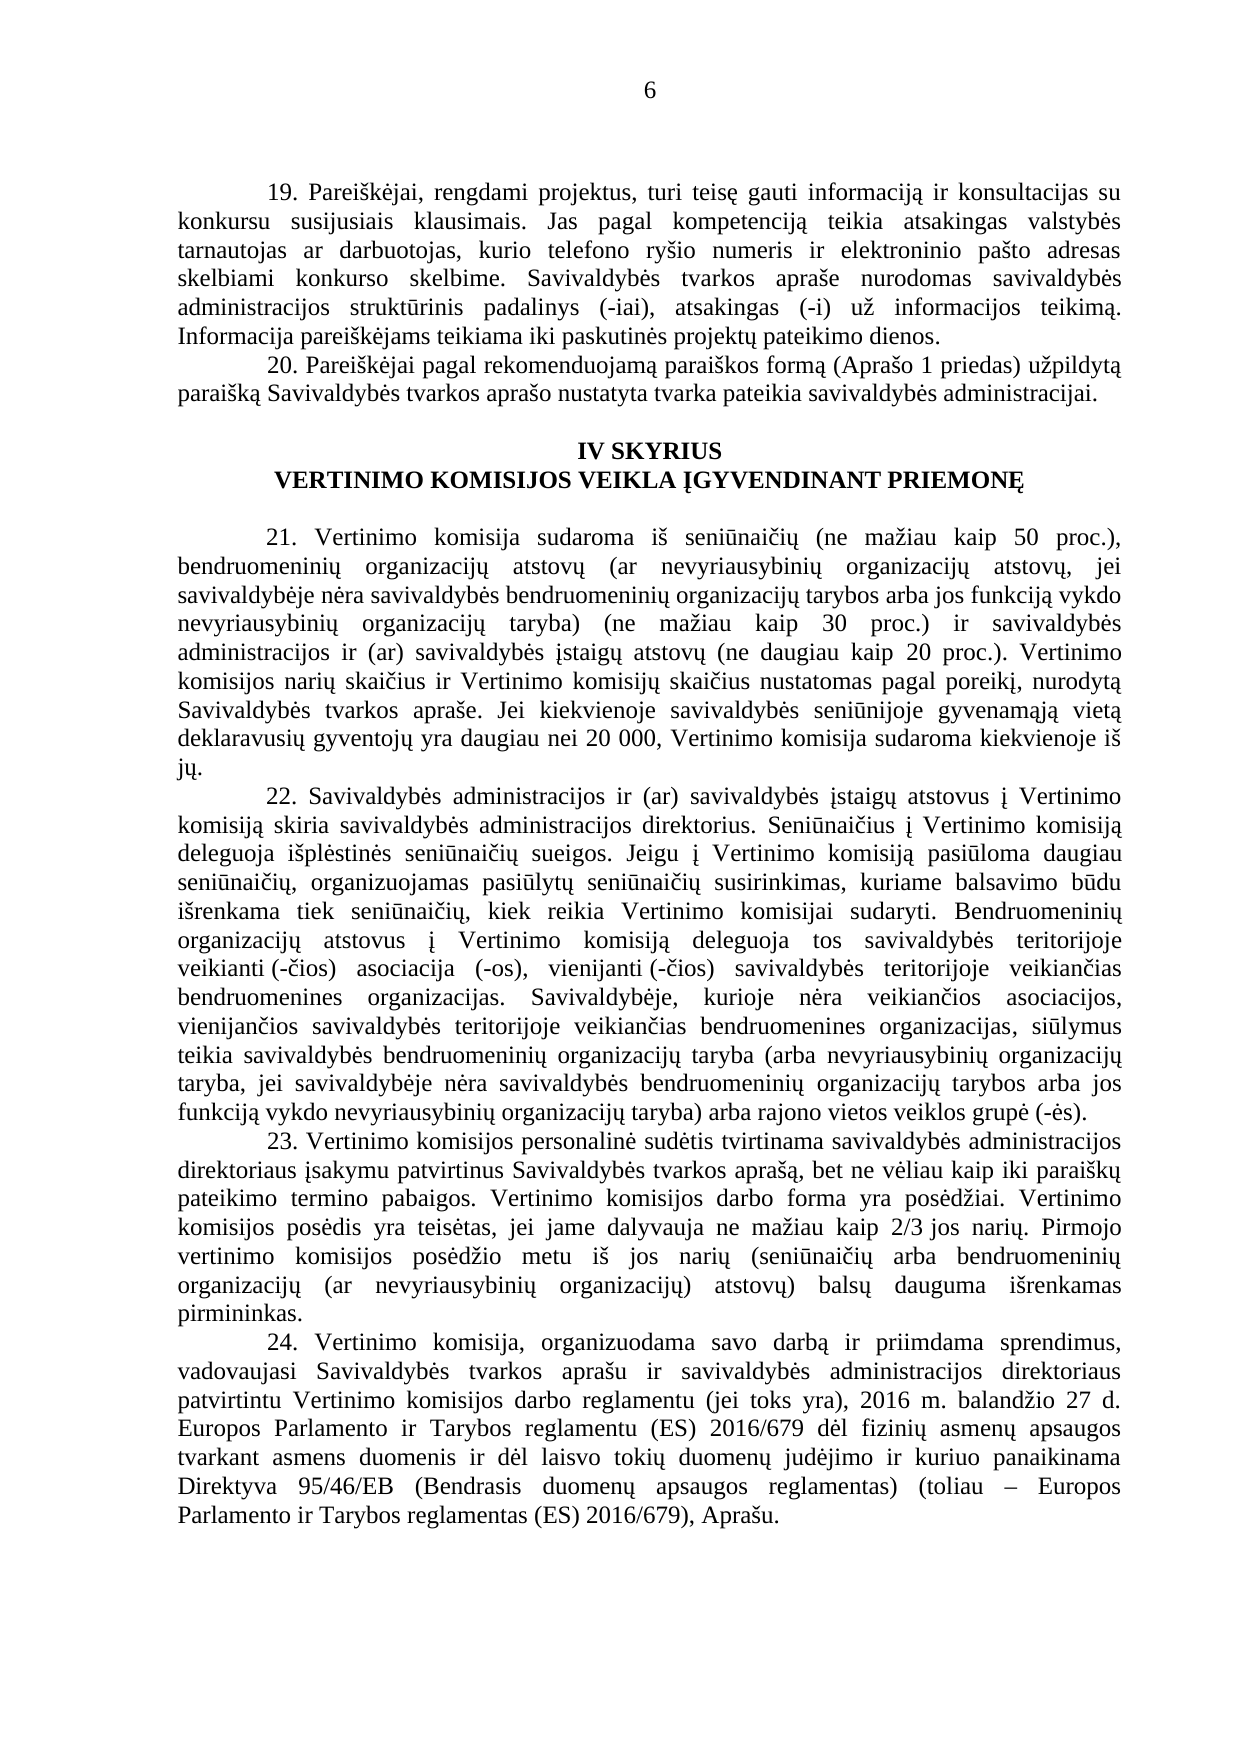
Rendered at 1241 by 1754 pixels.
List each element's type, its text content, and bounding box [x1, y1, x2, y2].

text 24. Vertinimo komisija, organizuodama savo darbą ir priimdama sprendimus, vadovaujasi Savivaldybės tvarkos aprašu ir savivaldybės administracijos direktoriaus patvirtintu Vertinimo komisijos darbo reglamentu (jei toks yra), 2016 m. balandžio 27 d. Europos Parlamento ir Tarybos reglamentu (ES) 2016/679 dėl fizinių asmenų apsaugos tvarkant asmens duomenis ir dėl laisvo tokių duomenų judėjimo ir kuriuo panaikinama Direktyva 95/46/EB (Bendrasis duomenų apsaugos reglamentas) (toliau – Europos Parlamento ir Tarybos reglamentas (ES) 2016/679), Aprašu. [177, 1327, 1122, 1528]
text VERTINIMO KOMISIJOS VEIKLA ĮGYVENDINANT PRIEMONĘ [177, 465, 1122, 493]
text IV SKYRIUS [177, 436, 1122, 465]
text 21. Vertinimo komisija sudaroma iš seniūnaičių (ne mažiau kaip 50 proc.), bendruomeninių organizacijų atstovų (ar nevyriausybinių organizacijų atstovų, jei savivaldybėje nėra savivaldybės bendruomeninių organizacijų tarybos arba jos funkciją vykdo nevyriausybinių organizacijų taryba) (ne mažiau kaip 30 proc.) ir savivaldybės administracijos ir (ar) savivaldybės įstaigų atstovų (ne daugiau kaip 20 proc.). Vertinimo komisijos narių skaičius ir Vertinimo komisijų skaičius nustatomas pagal poreikį, nurodytą Savivaldybės tvarkos apraše. Jei kiekvienoje savivaldybės seniūnijoje gyvenamąją vietą deklaravusių gyventojų yra daugiau nei 20 000, Vertinimo komisija sudaroma kiekvienoje iš jų. [177, 522, 1122, 781]
text 23. Vertinimo komisijos personalinė sudėtis tvirtinama savivaldybės administracijos direktoriaus įsakymu patvirtinus Savivaldybės tvarkos aprašą, bet ne vėliau kaip iki paraiškų pateikimo termino pabaigos. Vertinimo komisijos darbo forma yra posėdžiai. Vertinimo komisijos posėdis yra teisėtas, jei jame dalyvauja ne mažiau kaip 2/3 jos narių. Pirmojo vertinimo komisijos posėdžio metu iš jos narių (seniūnaičių arba bendruomeninių organizacijų (ar nevyriausybinių organizacijų) atstovų) balsų dauguma išrenkamas pirmininkas. [177, 1126, 1122, 1327]
text 19. Pareiškėjai, rengdami projektus, turi teisę gauti informaciją ir konsultacijas su konkursu susijusiais klausimais. Jas pagal kompetenciją teikia atsakingas valstybės tarnautojas ar darbuotojas, kurio telefono ryšio numeris ir elektroninio pašto adresas skelbiami konkurso skelbime. Savivaldybės tvarkos apraše nurodomas savivaldybės administracijos struktūrinis padalinys (-iai), atsakingas (-i) už informacijos teikimą. Informacija pareiškėjams teikiama iki paskutinės projektų pateikimo dienos. [177, 177, 1122, 350]
text 20. Pareiškėjai pagal rekomenduojamą paraiškos formą (Aprašo 1 priedas) užpildytą paraišką Savivaldybės tvarkos aprašo nustatyta tvarka pateikia savivaldybės administracijai. [177, 350, 1122, 407]
text 22. Savivaldybės administracijos ir (ar) savivaldybės įstaigų atstovus į Vertinimo komisiją skiria savivaldybės administracijos direktorius. Seniūnaičius į Vertinimo komisiją deleguoja išplėstinės seniūnaičių sueigos. Jeigu į Vertinimo komisiją pasiūloma daugiau seniūnaičių, organizuojamas pasiūlytų seniūnaičių susirinkimas, kuriame balsavimo būdu išrenkama tiek seniūnaičių, kiek reikia Vertinimo komisijai sudaryti. Bendruomeninių organizacijų atstovus į Vertinimo komisiją deleguoja tos savivaldybės teritorijoje veikianti (‑čios) asociacija (-os), vienijanti (‑čios) savivaldybės teritorijoje veikiančias bendruomenines organizacijas. Savivaldybėje, kurioje nėra veikiančios asociacijos, vienijančios savivaldybės teritorijoje veikiančias bendruomenines organizacijas, siūlymus teikia savivaldybės bendruomeninių organizacijų taryba (arba nevyriausybinių organizacijų taryba, jei savivaldybėje nėra savivaldybės bendruomeninių organizacijų tarybos arba jos funkciją vykdo nevyriausybinių organizacijų taryba) arba rajono vietos veiklos grupė (-ės). [177, 781, 1122, 1126]
